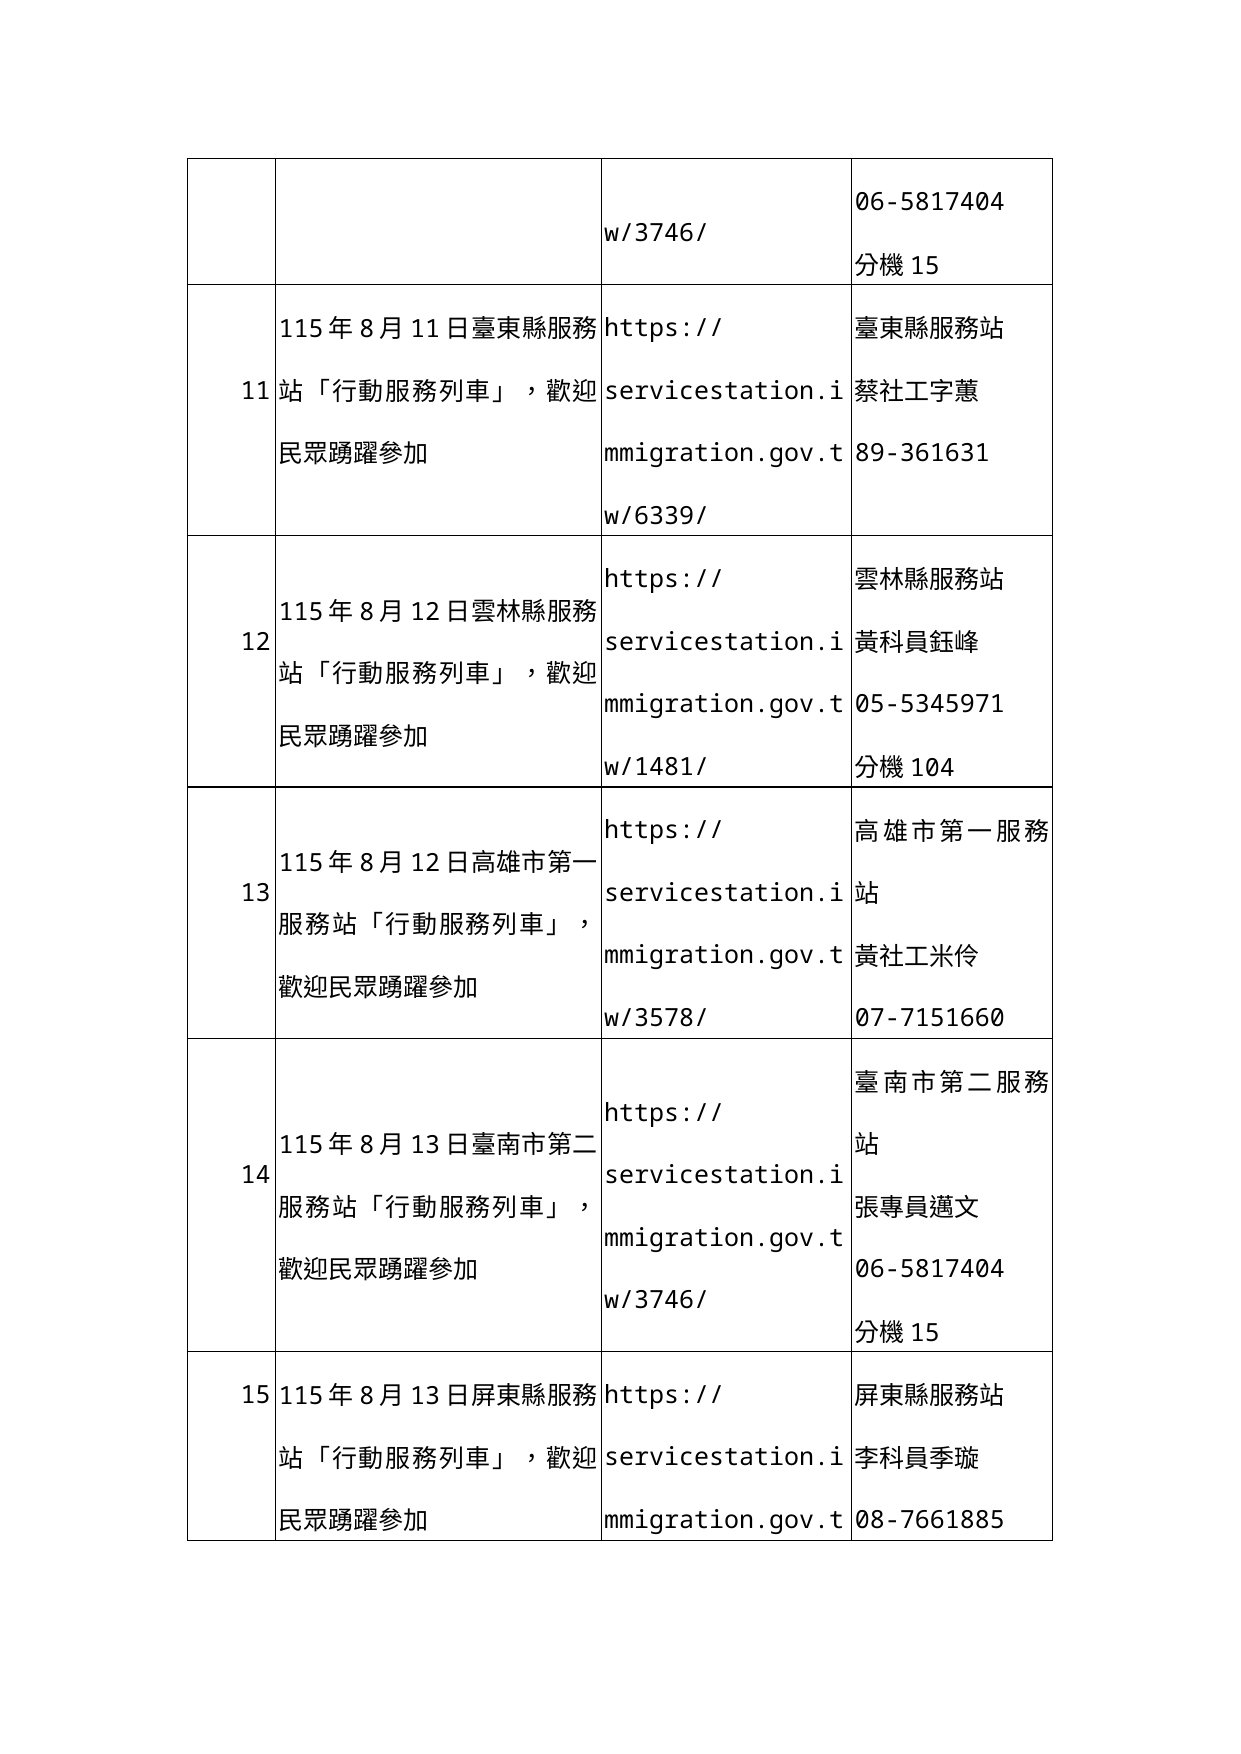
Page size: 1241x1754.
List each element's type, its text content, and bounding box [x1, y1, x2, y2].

table_cell [276, 159, 601, 284]
table_cell 115年8月13日屏東縣服務站「行動服務列車」，歡迎民眾踴躍參加 [276, 1352, 601, 1539]
table_cell 臺南市第二服務站 張專員邁文 06-5817404 分機15 [852, 1039, 1052, 1351]
table_cell https://servicestation.immigration.gov.tw/3746/ [602, 1039, 851, 1351]
table_cell [188, 285, 275, 535]
table_cell 臺東縣服務站 蔡社工字蕙 89-361631 [852, 285, 1052, 535]
table_cell [188, 536, 275, 786]
table_cell 115年8月12日高雄市第一服務站「行動服務列車」，歡迎民眾踴躍參加 [276, 788, 601, 1037]
table_cell 115年8月12日雲林縣服務站「行動服務列車」，歡迎民眾踴躍參加 [276, 536, 601, 786]
table_cell [188, 788, 275, 1037]
table_cell 屏東縣服務站 李科員季璇 08-7661885 [852, 1352, 1052, 1539]
table_cell 高雄市第一服務站 黃社工米伶 07-7151660 [852, 788, 1052, 1037]
table_cell [188, 1039, 275, 1351]
table_cell 115年8月11日臺東縣服務站「行動服務列車」，歡迎民眾踴躍參加 [276, 285, 601, 535]
table_cell [188, 159, 275, 284]
table_cell [188, 1352, 275, 1539]
table_cell https://servicestation.immigration.gov.t [602, 1352, 851, 1539]
table_cell https://servicestation.immigration.gov.tw/1481/ [602, 536, 851, 786]
table_cell 雲林縣服務站 黃科員鈺峰 05-5345971 分機104 [852, 536, 1052, 786]
table_cell https://servicestation.immigration.gov.tw/6339/ [602, 285, 851, 535]
table_cell https://servicestation.immigration.gov.tw/3578/ [602, 788, 851, 1037]
table_cell 115年8月13日臺南市第二服務站「行動服務列車」，歡迎民眾踴躍參加 [276, 1039, 601, 1351]
table_cell 06-5817404 分機15 [852, 159, 1052, 284]
table_cell w/3746/ [602, 159, 851, 284]
